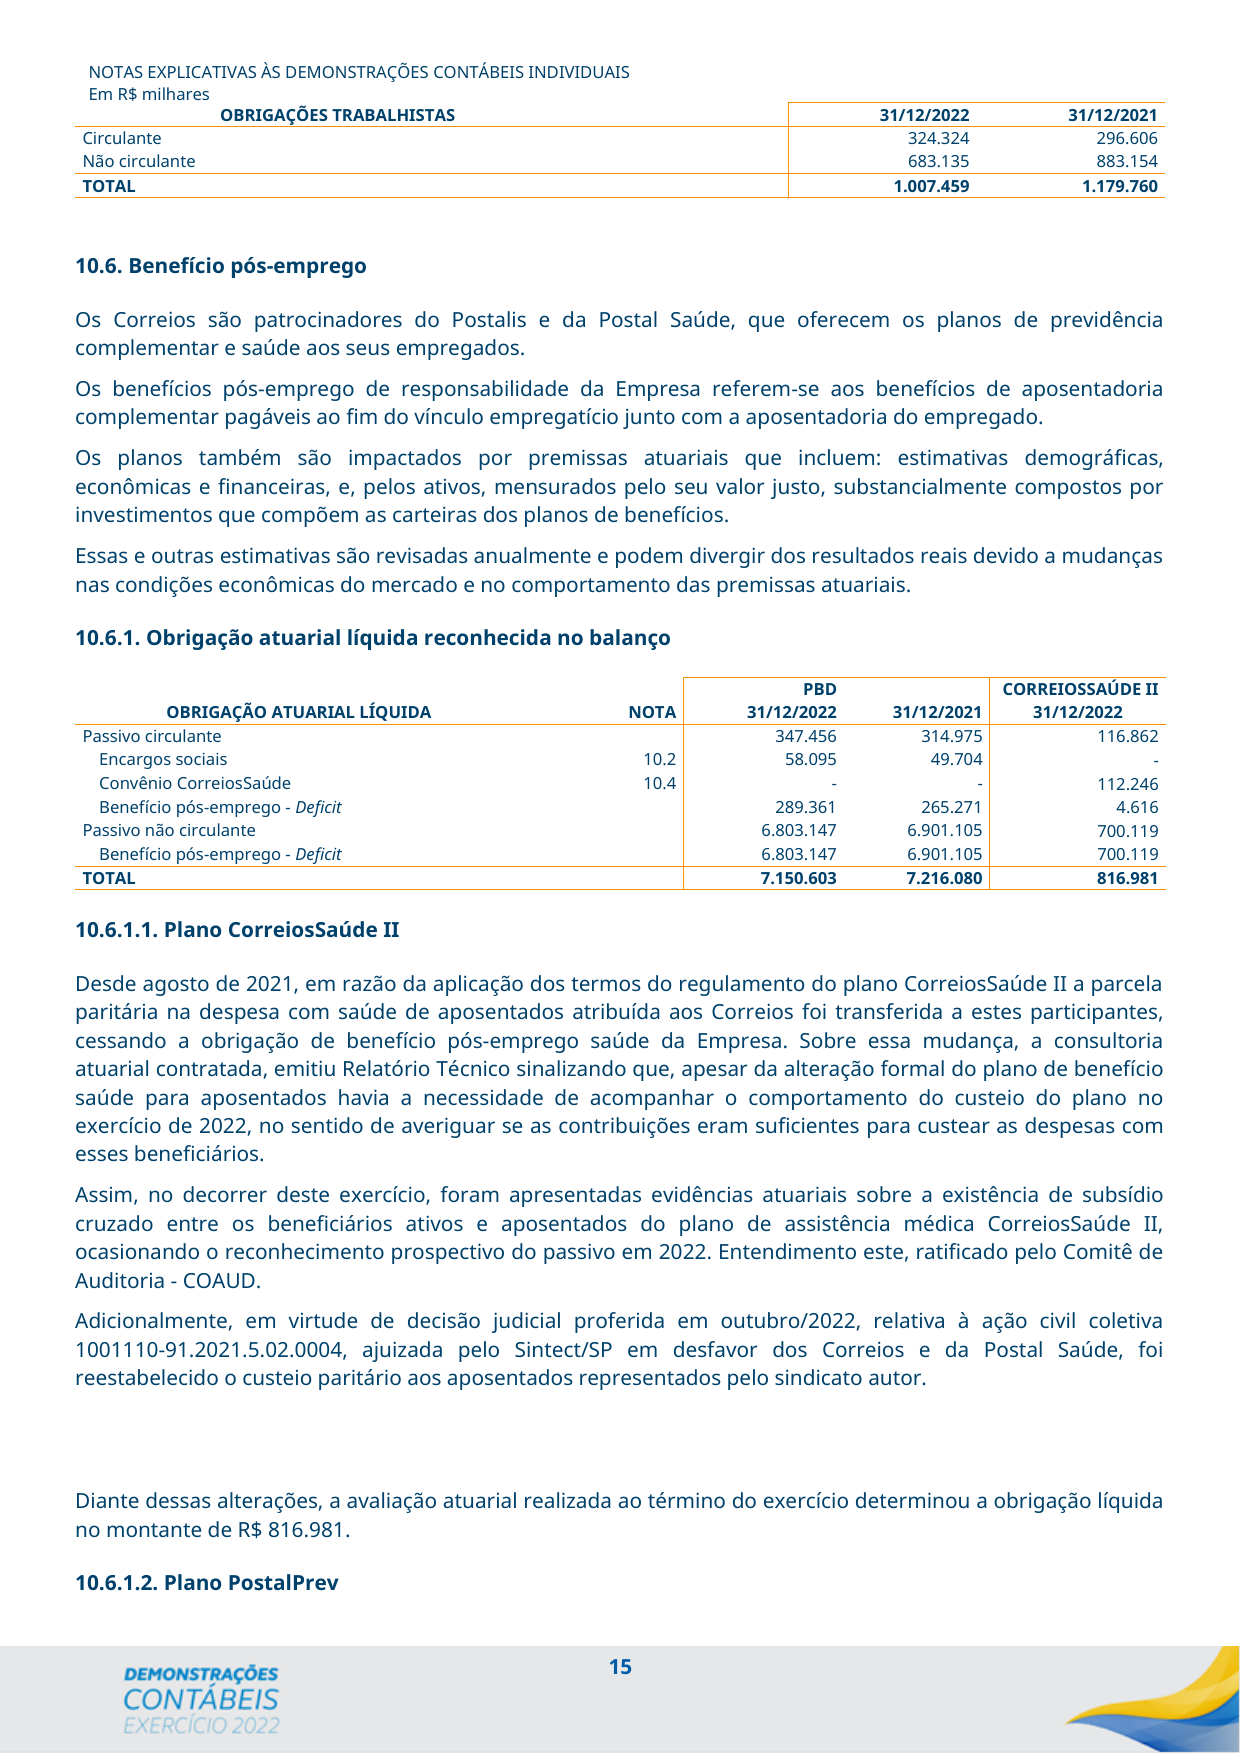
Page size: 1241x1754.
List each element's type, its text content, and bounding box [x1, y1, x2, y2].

table_cell 883.154 [977, 150, 1165, 173]
table_cell 347.456 [684, 725, 844, 747]
table_cell - [844, 771, 989, 795]
table_header 31/12/2022 [789, 111, 977, 126]
table_cell 700.119 [990, 819, 1166, 842]
table_cell [523, 795, 683, 818]
table_header OBRIGAÇÕES TRABALHISTAS [75, 111, 600, 126]
table_cell [523, 867, 683, 889]
table_cell [600, 127, 788, 149]
text Desde agosto de 2021, em razão da aplicação dos termos do regulamento do plano CorreiosSaúde II a parcela paritária na despesa com saúde de aposentados atribuída aos Correios foi transferida a estes participantes, cessando a obrigação de benefício pós-emprego saúde da Empresa. Sobre essa mudança, a consultoria atuarial contratada, emitiu Relatório Técnico sinalizando que, apesar da alteração formal do plano de benefício saúde para aposentados havia a necessidade de acompanhar o comportamento do custeio do plano no exercício de 2022, no sentido de averiguar se as contribuições eram suficientes para custear as despesas com esses beneficiários. [75, 969, 1165, 1168]
table_header 31/12/2021 [977, 111, 1165, 126]
table_cell 10.4 [523, 771, 683, 795]
list 10.6.1.1. Plano CorreiosSaúde II [75, 915, 1165, 944]
table_header [600, 111, 788, 126]
table_header [75, 677, 522, 700]
text Os planos também são impactados por premissas atuariais que incluem: estimativas demográficas, econômicas e financeiras, e, pelos ativos, mensurados pelo seu valor justo, substancialmente compostos por investimentos que compõem as carteiras dos planos de benefícios. [75, 443, 1165, 529]
table_cell 31/12/2022 [990, 700, 1166, 724]
table_cell 116.862 [990, 725, 1166, 747]
table_cell 683.135 [789, 150, 977, 173]
table_cell OBRIGAÇÃO ATUARIAL LÍQUIDA [75, 700, 522, 724]
table_cell 7.216.080 [844, 867, 989, 889]
table_cell 4.616 [990, 795, 1166, 818]
table_cell 6.803.147 [684, 842, 844, 866]
table_cell 7.150.603 [684, 867, 844, 889]
table_cell 6.803.147 [684, 819, 844, 842]
table_cell Passivo não circulante [75, 819, 522, 842]
table_cell [523, 725, 683, 747]
table_cell 10.2 [523, 748, 683, 771]
table_header [523, 677, 683, 700]
table_cell 112.246 [990, 771, 1166, 795]
table_cell 58.095 [684, 748, 844, 771]
table_cell 700.119 [990, 842, 1166, 866]
text Essas e outras estimativas são revisadas anualmente e podem divergir dos resultados reais devido a mudanças nas condições econômicas do mercado e no comportamento das premissas atuariais. [75, 541, 1165, 598]
table_cell NOTA [523, 700, 683, 724]
text Os benefícios pós-emprego de responsabilidade da Empresa referem-se aos benefícios de aposentadoria complementar pagáveis ao fim do vínculo empregatício junto com a aposentadoria do empregado. [75, 374, 1165, 431]
table_cell Encargos sociais [75, 748, 522, 771]
table_cell 289.361 [684, 795, 844, 818]
table_cell 49.704 [844, 748, 989, 771]
table_cell 265.271 [844, 795, 989, 818]
table_cell 816.981 [990, 867, 1166, 889]
list 10.6.1.2. Plano PostalPrev [75, 1568, 1165, 1597]
table_cell 31/12/2021 [844, 700, 989, 724]
list 10.6.1. Obrigação atuarial líquida reconhecida no balanço [75, 623, 1165, 652]
table_cell [523, 842, 683, 866]
table_cell 6.901.105 [844, 842, 989, 866]
table_cell Benefício pós-emprego - Deficit [75, 795, 522, 818]
table_cell [523, 819, 683, 842]
table_cell 31/12/2022 [684, 700, 844, 724]
text Adicionalmente, em virtude de decisão judicial proferida em outubro/2022, relativa à ação civil coletiva 1001110-91.2021.5.02.0004, ajuizada pelo Sintect/SP em desfavor dos Correios e da Postal Saúde, foi reestabelecido o custeio paritário aos aposentados representados pelo sindicato autor. [75, 1307, 1165, 1392]
text Os Correios são patrocinadores do Postalis e da Postal Saúde, que oferecem os planos de previdência complementar e saúde aos seus empregados. [75, 305, 1165, 362]
table_cell [600, 150, 788, 173]
table_cell Passivo circulante [75, 725, 522, 747]
table_cell - [990, 748, 1166, 771]
table_cell 296.606 [977, 127, 1165, 149]
table_cell 324.324 [789, 127, 977, 149]
table_cell 6.901.105 [844, 819, 989, 842]
picture [0, 1646, 1241, 1754]
table_cell 314.975 [844, 725, 989, 747]
table_cell TOTAL [75, 174, 600, 197]
table_header PBD [684, 678, 844, 700]
table_cell TOTAL [75, 867, 522, 889]
table_cell - [684, 771, 844, 795]
table_cell Benefício pós-emprego - Deficit [75, 842, 522, 866]
table_cell Convênio CorreiosSaúde [75, 771, 522, 795]
text Diante dessas alterações, a avaliação atuarial realizada ao término do exercício determinou a obrigação líquida no montante de R$ 816.981. [75, 1486, 1165, 1543]
table_header [844, 678, 989, 700]
table_cell 1.007.459 [789, 174, 977, 197]
table_cell 1.179.760 [977, 174, 1165, 197]
table_cell Não circulante [75, 150, 600, 173]
table_header CORREIOSSAÚDE II [990, 678, 1166, 700]
table_cell Circulante [75, 127, 600, 149]
list 10.6. Benefício pós-emprego [75, 251, 1165, 280]
text Assim, no decorrer deste exercício, foram apresentadas evidências atuariais sobre a existência de subsídio cruzado entre os beneficiários ativos e aposentados do plano de assistência médica CorreiosSaúde II, ocasionando o reconhecimento prospectivo do passivo em 2022. Entendimento este, ratificado pelo Comitê de Auditoria - COAUD. [75, 1180, 1165, 1294]
table_cell [600, 174, 788, 197]
